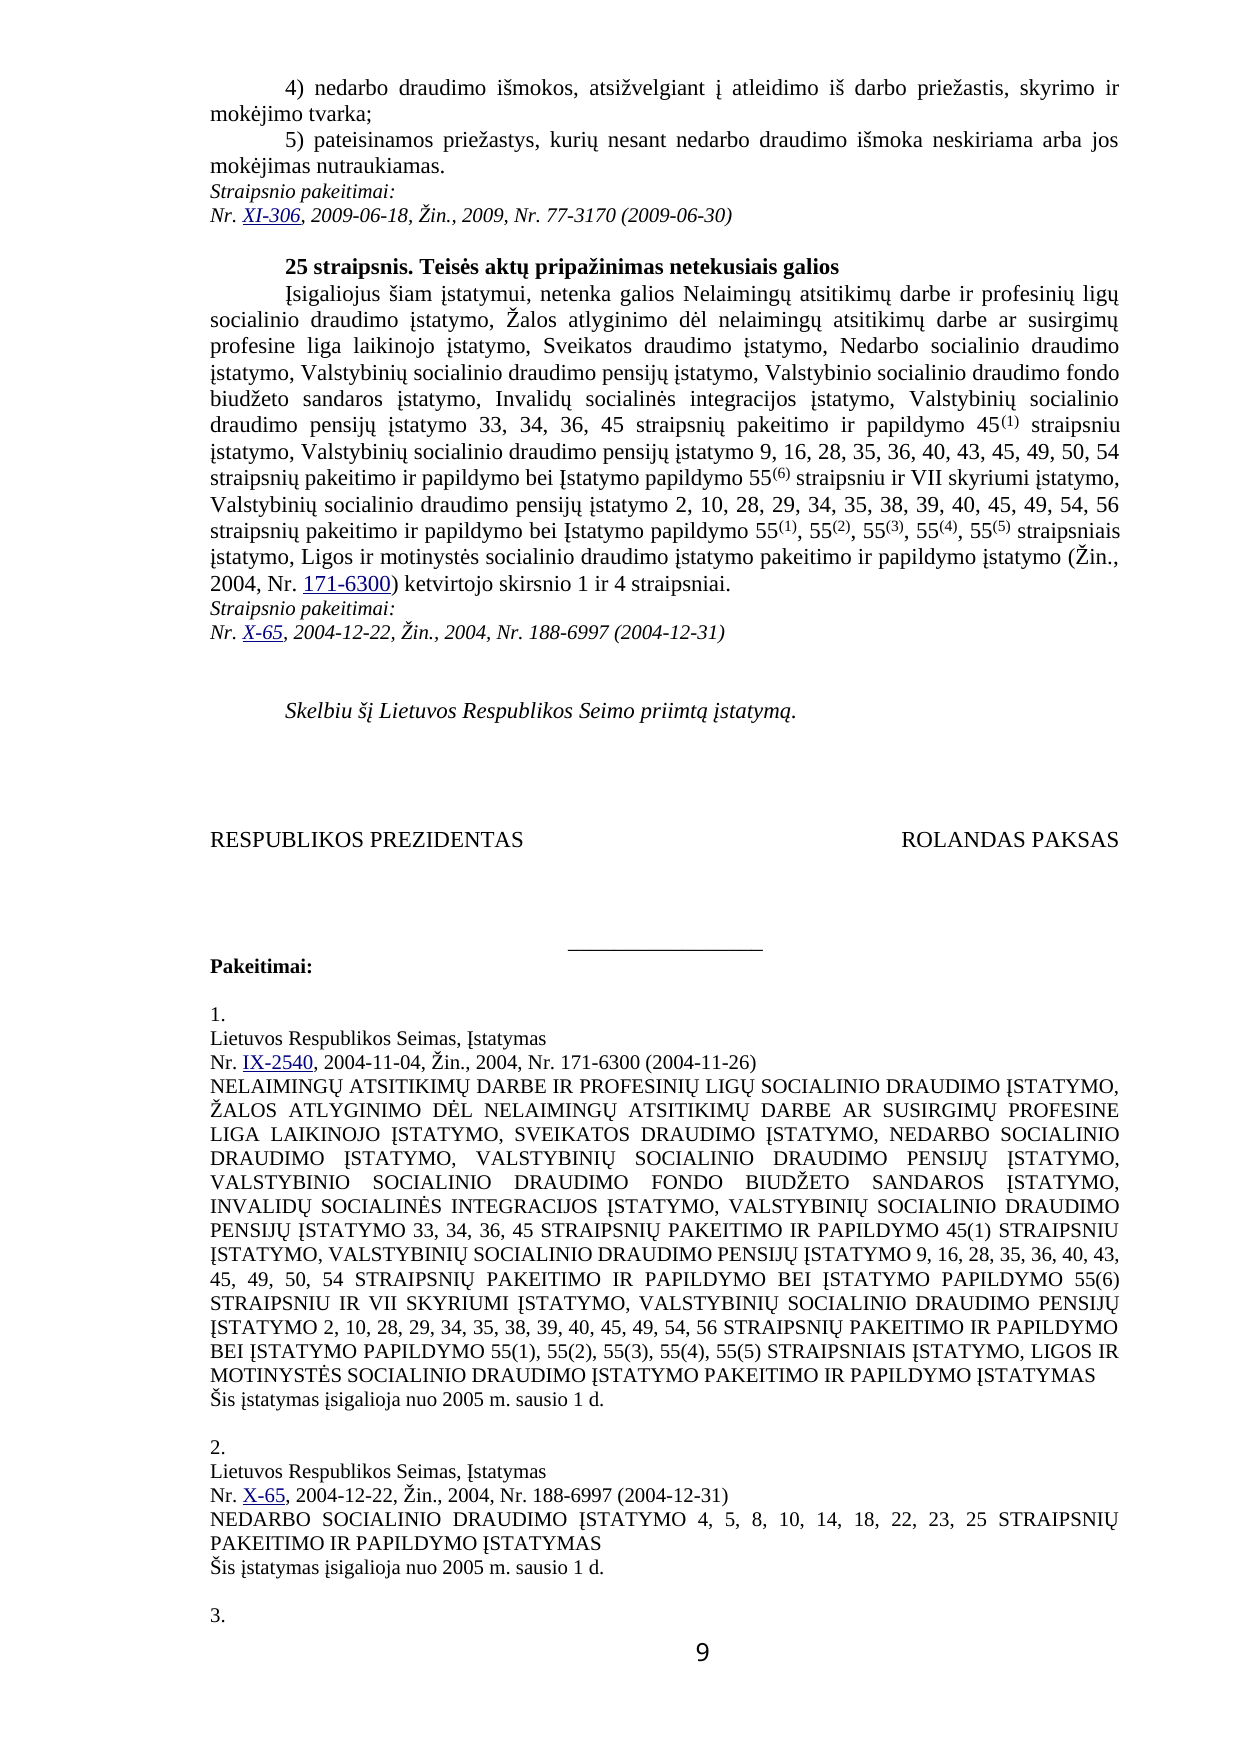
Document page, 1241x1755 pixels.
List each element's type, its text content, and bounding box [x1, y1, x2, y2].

text Nr. XI-306, 2009-06-18, Žin., 2009, Nr. 77-3170 (2009-06-30) [210, 203, 1120, 227]
text Pakeitimai: [210, 954, 1120, 978]
text Nr. X-65, 2004-12-22, Žin., 2004, Nr. 188-6997 (2004-12-31) [210, 1483, 1120, 1507]
text Lietuvos Respublikos Seimas, Įstatymas [210, 1459, 1120, 1483]
text Straipsnio pakeitimai: [210, 596, 1120, 620]
text Šis įstatymas įsigalioja nuo 2005 m. sausio 1 d. [210, 1555, 1120, 1579]
text Skelbiu šį Lietuvos Respublikos Seimo priimtą įstatymą. [210, 697, 1120, 723]
text 25 straipsnis. Teisės aktų pripažinimas netekusiais galios [210, 253, 1120, 280]
text Nr. IX-2540, 2004-11-04, Žin., 2004, Nr. 171-6300 (2004-11-26) [210, 1050, 1120, 1074]
text Įsigaliojus šiam įstatymui, netenka galios Nelaimingų atsitikimų darbe ir profesinių ligų socialinio draudimo įstatymo, Žalos atlyginimo dėl nelaimingų atsitikimų darbe ar susirgimų profesine liga laikinojo įstatymo, Sveikatos draudimo įstatymo, Nedarbo socialinio draudimo įstatymo, Valstybinių socialinio draudimo pensijų įstatymo, Valstybinio socialinio draudimo fondo biudžeto sandaros įstatymo, Invalidų socialinės integracijos įstatymo, Valstybinių socialinio draudimo pensijų įstatymo 33, 34, 36, 45 straipsnių pakeitimo ir papildymo 45(1) straipsniu įstatymo, Valstybinių socialinio draudimo pensijų įstatymo 9, 16, 28, 35, 36, 40, 43, 45, 49, 50, 54 straipsnių pakeitimo ir papildymo bei Įstatymo papildymo 55(6) straipsniu ir VII skyriumi įstatymo, Valstybinių socialinio draudimo pensijų įstatymo 2, 10, 28, 29, 34, 35, 38, 39, 40, 45, 49, 54, 56 straipsnių pakeitimo ir papildymo bei Įstatymo papildymo 55(1), 55(2), 55(3), 55(4), 55(5) straipsniais įstatymo, Ligos ir motinystės socialinio draudimo įstatymo pakeitimo ir papildymo įstatymo (Žin., 2004, Nr. 171-6300) ketvirtojo skirsnio 1 ir 4 straipsniai. [210, 280, 1120, 596]
text 3. [210, 1603, 1120, 1627]
text Nr. X-65, 2004-12-22, Žin., 2004, Nr. 188-6997 (2004-12-31) [210, 620, 1120, 644]
text 1. [210, 1002, 1120, 1026]
text RESPUBLIKOS PREZIDENTAS ROLANDAS PAKSAS [210, 826, 1120, 852]
text _________________ [210, 927, 1120, 954]
text Šis įstatymas įsigalioja nuo 2005 m. sausio 1 d. [210, 1387, 1120, 1411]
text 5) pateisinamos priežastys, kurių nesant nedarbo draudimo išmoka neskiriama arba jos mokėjimas nutraukiamas. [210, 126, 1120, 179]
text 4) nedarbo draudimo išmokos, atsižvelgiant į atleidimo iš darbo priežastis, skyrimo ir mokėjimo tvarka; [210, 73, 1120, 126]
text NEDARBO SOCIALINIO DRAUDIMO ĮSTATYMO 4, 5, 8, 10, 14, 18, 22, 23, 25 STRAIPSNIŲ PAKEITIMO IR PAPILDYMO ĮSTATYMAS [210, 1507, 1120, 1555]
text Straipsnio pakeitimai: [210, 179, 1120, 203]
text NELAIMINGŲ ATSITIKIMŲ DARBE IR PROFESINIŲ LIGŲ SOCIALINIO DRAUDIMO ĮSTATYMO, ŽALOS ATLYGINIMO DĖL NELAIMINGŲ ATSITIKIMŲ DARBE AR SUSIRGIMŲ PROFESINE LIGA LAIKINOJO ĮSTATYMO, SVEIKATOS DRAUDIMO ĮSTATYMO, NEDARBO SOCIALINIO DRAUDIMO ĮSTATYMO, VALSTYBINIŲ SOCIALINIO DRAUDIMO PENSIJŲ ĮSTATYMO, VALSTYBINIO SOCIALINIO DRAUDIMO FONDO BIUDŽETO SANDAROS ĮSTATYMO, INVALIDŲ SOCIALINĖS INTEGRACIJOS ĮSTATYMO, VALSTYBINIŲ SOCIALINIO DRAUDIMO PENSIJŲ ĮSTATYMO 33, 34, 36, 45 STRAIPSNIŲ PAKEITIMO IR PAPILDYMO 45(1) STRAIPSNIU ĮSTATYMO, VALSTYBINIŲ SOCIALINIO DRAUDIMO PENSIJŲ ĮSTATYMO 9, 16, 28, 35, 36, 40, 43, 45, 49, 50, 54 STRAIPSNIŲ PAKEITIMO IR PAPILDYMO BEI ĮSTATYMO PAPILDYMO 55(6) STRAIPSNIU IR VII SKYRIUMI ĮSTATYMO, VALSTYBINIŲ SOCIALINIO DRAUDIMO PENSIJŲ ĮSTATYMO 2, 10, 28, 29, 34, 35, 38, 39, 40, 45, 49, 54, 56 STRAIPSNIŲ PAKEITIMO IR PAPILDYMO BEI ĮSTATYMO PAPILDYMO 55(1), 55(2), 55(3), 55(4), 55(5) STRAIPSNIAIS ĮSTATYMO, LIGOS IR MOTINYSTĖS SOCIALINIO DRAUDIMO ĮSTATYMO PAKEITIMO IR PAPILDYMO ĮSTATYMAS [210, 1074, 1120, 1387]
text 2. [210, 1435, 1120, 1459]
text Lietuvos Respublikos Seimas, Įstatymas [210, 1026, 1120, 1050]
